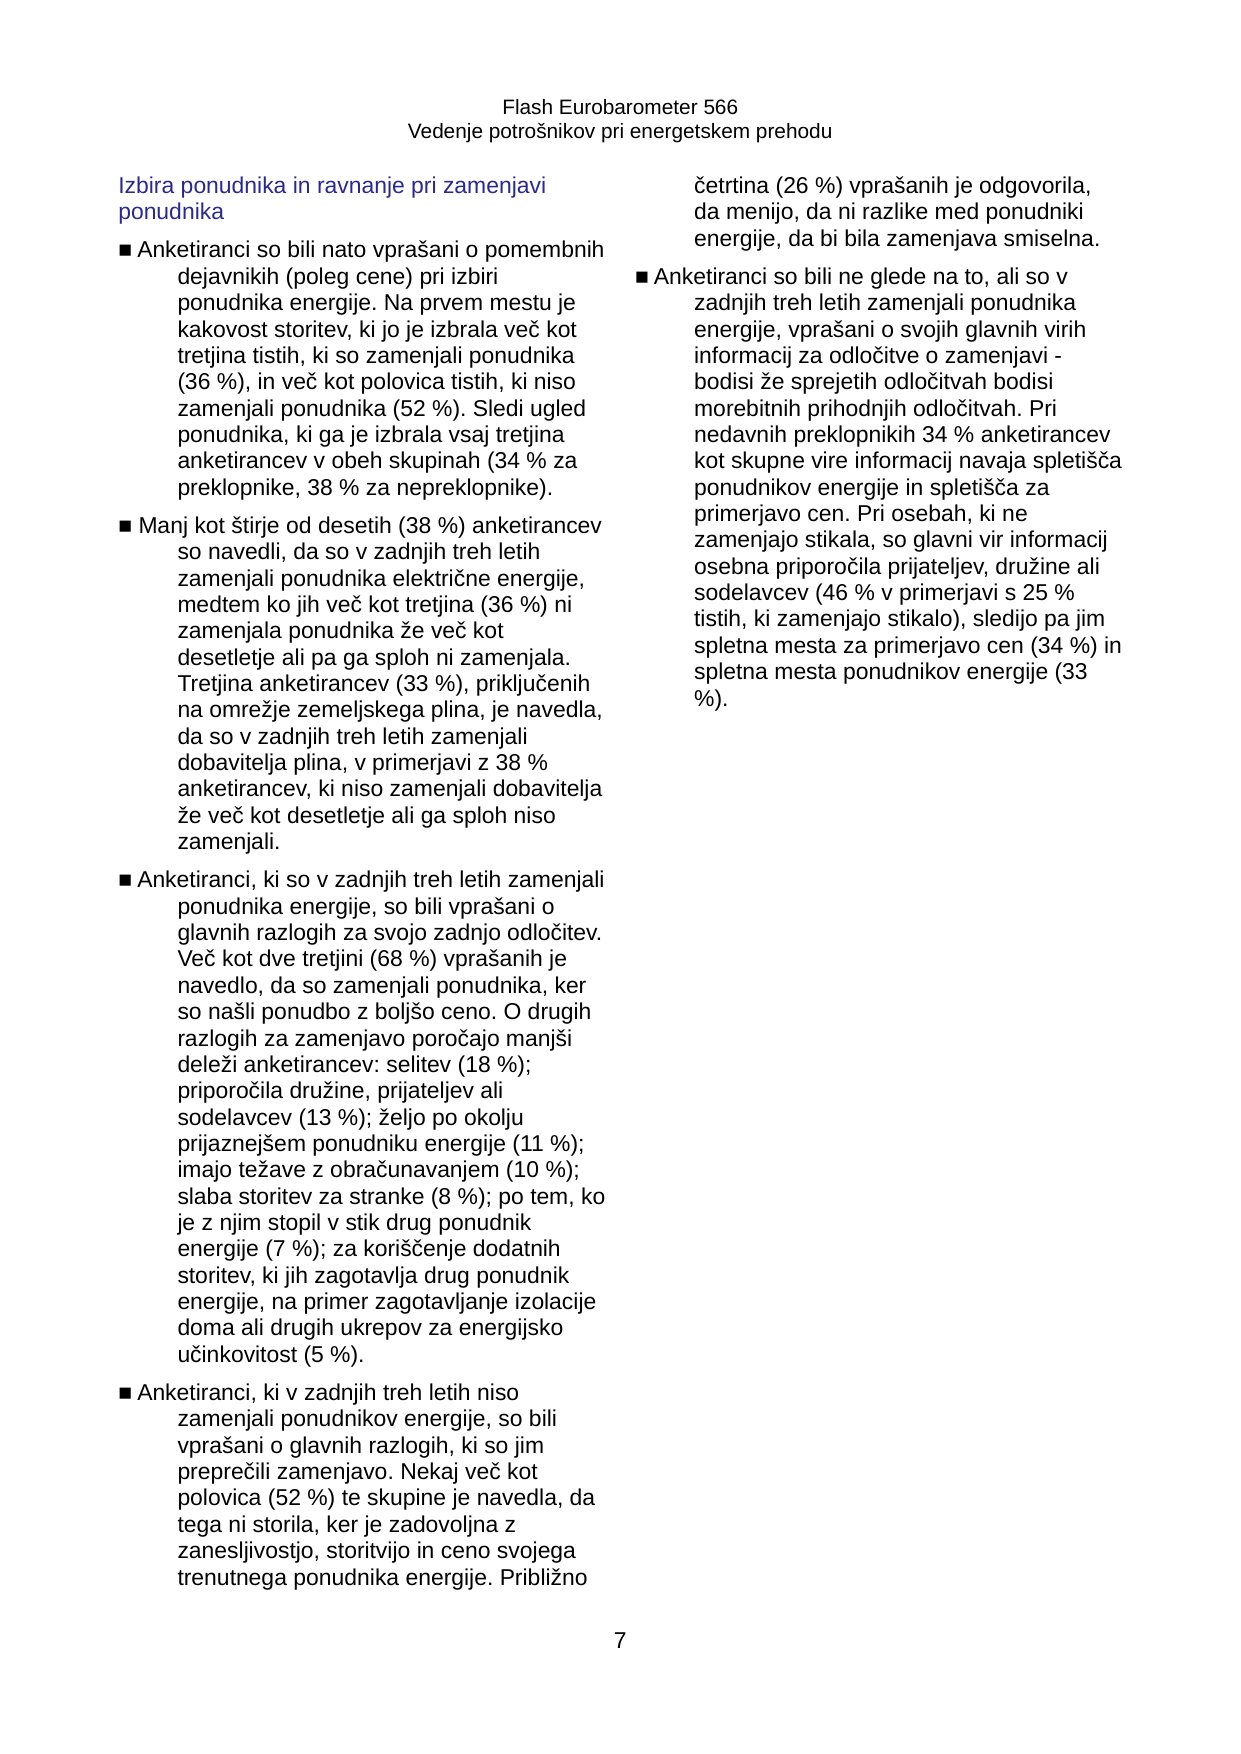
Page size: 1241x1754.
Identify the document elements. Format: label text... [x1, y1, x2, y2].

text ■ Anketiranci so bili nato vprašani o pomembnih dejavnikih (poleg cene) pri izbiri ponudnika energije. Na prvem mestu je kakovost storitev, ki jo je izbrala več kot tretjina tistih, ki so zamenjali ponudnika (36 %), in več kot polovica tistih, ki niso zamenjali ponudnika (52 %). Sledi ugled ponudnika, ki ga je izbrala vsaj tretjina anketirancev v obeh skupinah (34 % za preklopnike, 38 % za nepreklopnike). [118, 236, 605, 500]
text Izbira ponudnika in ravnanje pri zamenjavi ponudnika [118, 172, 605, 224]
text ■ Anketiranci so bili ne glede na to, ali so v zadnjih treh letih zamenjali ponudnika energije, vprašani o svojih glavnih virih informacij za odločitve o zamenjavi - bodisi že sprejetih odločitvah bodisi morebitnih prihodnjih odločitvah. Pri nedavnih preklopnikih 34 % anketirancev kot skupne vire informacij navaja spletišča ponudnikov energije in spletišča za primerjavo cen. Pri osebah, ki ne zamenjajo stikala, so glavni vir informacij osebna priporočila prijateljev, družine ali sodelavcev (46 % v primerjavi s 25 % tistih, ki zamenjajo stikalo), sledijo pa jim spletna mesta za primerjavo cen (34 %) in spletna mesta ponudnikov energije (33 %). [635, 263, 1122, 711]
text ■ Anketiranci, ki so v zadnjih treh letih zamenjali ponudnika energije, so bili vprašani o glavnih razlogih za svojo zadnjo odločitev. Več kot dve tretjini (68 %) vprašanih je navedlo, da so zamenjali ponudnika, ker so našli ponudbo z boljšo ceno. O drugih razlogih za zamenjavo poročajo manjši deleži anketirancev: selitev (18 %); priporočila družine, prijateljev ali sodelavcev (13 %); željo po okolju prijaznejšem ponudniku energije (11 %); imajo težave z obračunavanjem (10 %); slaba storitev za stranke (8 %); po tem, ko je z njim stopil v stik drug ponudnik energije (7 %); za koriščenje dodatnih storitev, ki jih zagotavlja drug ponudnik energije, na primer zagotavljanje izolacije doma ali drugih ukrepov za energijsko učinkovitost (5 %). [118, 866, 605, 1367]
text četrtina (26 %) vprašanih je odgovorila, da menijo, da ni razlike med ponudniki energije, da bi bila zamenjava smiselna. [635, 172, 1122, 251]
text ■ Anketiranci, ki v zadnjih treh letih niso zamenjali ponudnikov energije, so bili vprašani o glavnih razlogih, ki so jim preprečili zamenjavo. Nekaj več kot polovica (52 %) te skupine je navedla, da tega ni storila, ker je zadovoljna z zanesljivostjo, storitvijo in ceno svojega trenutnega ponudnika energije. Približno [118, 1379, 605, 1590]
text ■ Manj kot štirje od desetih (38 %) anketirancev so navedli, da so v zadnjih treh letih zamenjali ponudnika električne energije, medtem ko jih več kot tretjina (36 %) ni zamenjala ponudnika že več kot desetletje ali pa ga sploh ni zamenjala. Tretjina anketirancev (33 %), priključenih na omrežje zemeljskega plina, je navedla, da so v zadnjih treh letih zamenjali dobavitelja plina, v primerjavi z 38 % anketirancev, ki niso zamenjali dobavitelja že več kot desetletje ali ga sploh niso zamenjali. [118, 512, 605, 854]
